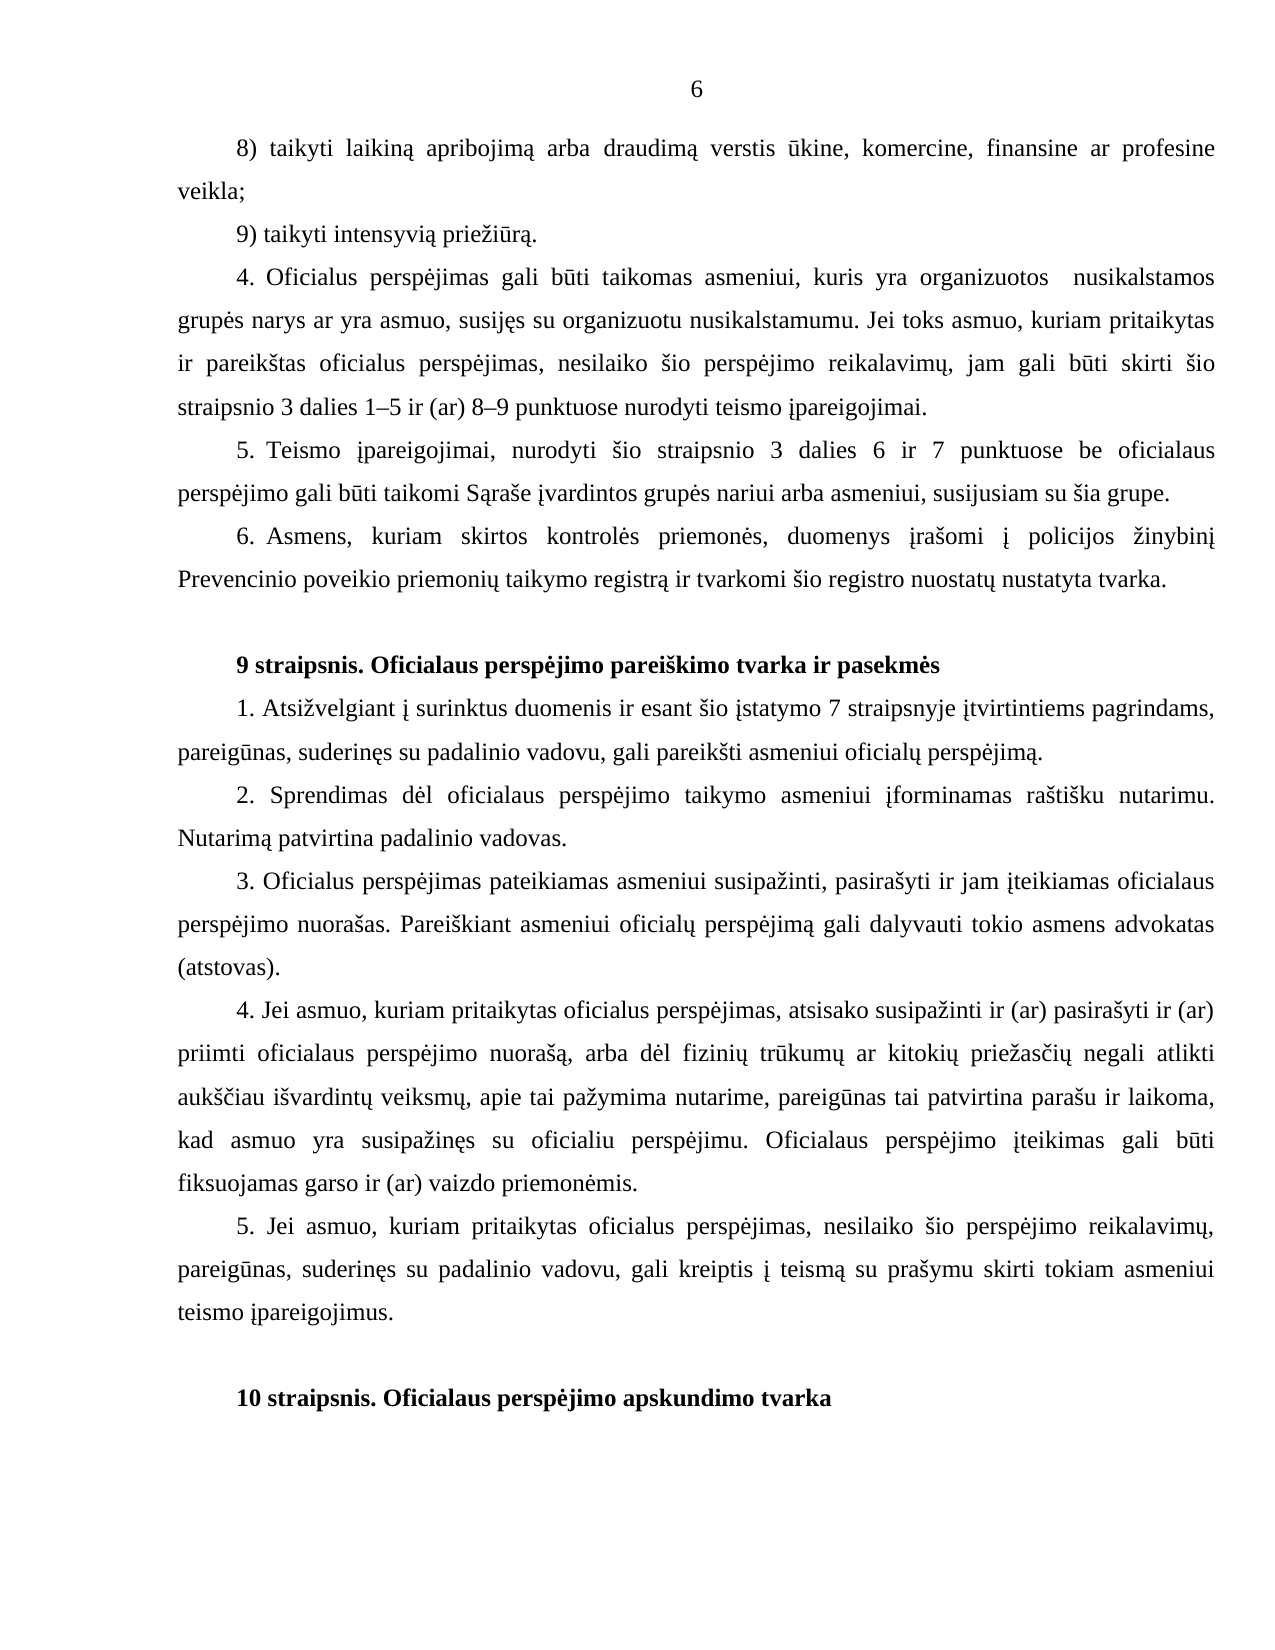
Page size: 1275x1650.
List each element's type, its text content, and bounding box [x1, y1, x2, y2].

text 5. Teismo įpareigojimai, nurodyti šio straipsnio 3 dalies 6 ir 7 punktuose be oficialaus perspėjimo gali būti taikomi Sąraše įvardintos grupės nariui arba asmeniui, susijusiam su šia grupe. [177, 435, 1216, 507]
text 8) taikyti laikiną apribojimą arba draudimą verstis ūkine, komercine, finansine ar profesine veikla; [177, 133, 1216, 205]
text 4. Oficialus perspėjimas gali būti taikomas asmeniui, kuris yra organizuotos nusikalstamos grupės narys ar yra asmuo, susijęs su organizuotu nusikalstamumu. Jei toks asmuo, kuriam pritaikytas ir pareikštas oficialus perspėjimas, nesilaiko šio perspėjimo reikalavimų, jam gali būti skirti šio straipsnio 3 dalies 1–5 ir (ar) 8–9 punktuose nurodyti teismo įpareigojimai. [177, 262, 1216, 420]
text 5. Jei asmuo, kuriam pritaikytas oficialus perspėjimas, nesilaiko šio perspėjimo reikalavimų, pareigūnas, suderinęs su padalinio vadovu, gali kreiptis į teismą su prašymu skirti tokiam asmeniui teismo įpareigojimus. [177, 1211, 1216, 1326]
text 4. Jei asmuo, kuriam pritaikytas oficialus perspėjimas, atsisako susipažinti ir (ar) pasirašyti ir (ar) priimti oficialaus perspėjimo nuorašą, arba dėl fizinių trūkumų ar kitokių priežasčių negali atlikti aukščiau išvardintų veiksmų, apie tai pažymima nutarime, pareigūnas tai patvirtina parašu ir laikoma, kad asmuo yra susipažinęs su oficialiu perspėjimu. Oficialaus perspėjimo įteikimas gali būti fiksuojamas garso ir (ar) vaizdo priemonėmis. [177, 995, 1216, 1197]
text 9) taikyti intensyvią priežiūrą. [177, 219, 1216, 248]
text 3. Oficialus perspėjimas pateikiamas asmeniui susipažinti, pasirašyti ir jam įteikiamas oficialaus perspėjimo nuorašas. Pareiškiant asmeniui oficialų perspėjimą gali dalyvauti tokio asmens advokatas (atstovas). [177, 866, 1216, 981]
text 6. Asmens, kuriam skirtos kontrolės priemonės, duomenys įrašomi į policijos žinybinį Prevencinio poveikio priemonių taikymo registrą ir tvarkomi šio registro nuostatų nustatyta tvarka. [177, 521, 1216, 593]
text 9 straipsnis. Oficialaus perspėjimo pareiškimo tvarka ir pasekmės [177, 650, 1216, 679]
text 10 straipsnis. Oficialaus perspėjimo apskundimo tvarka [177, 1383, 1216, 1412]
text 1. Atsižvelgiant į surinktus duomenis ir esant šio įstatymo 7 straipsnyje įtvirtintiems pagrindams, pareigūnas, suderinęs su padalinio vadovu, gali pareikšti asmeniui oficialų perspėjimą. [177, 693, 1216, 765]
text 2. Sprendimas dėl oficialaus perspėjimo taikymo asmeniui įforminamas raštišku nutarimu. Nutarimą patvirtina padalinio vadovas. [177, 780, 1216, 852]
